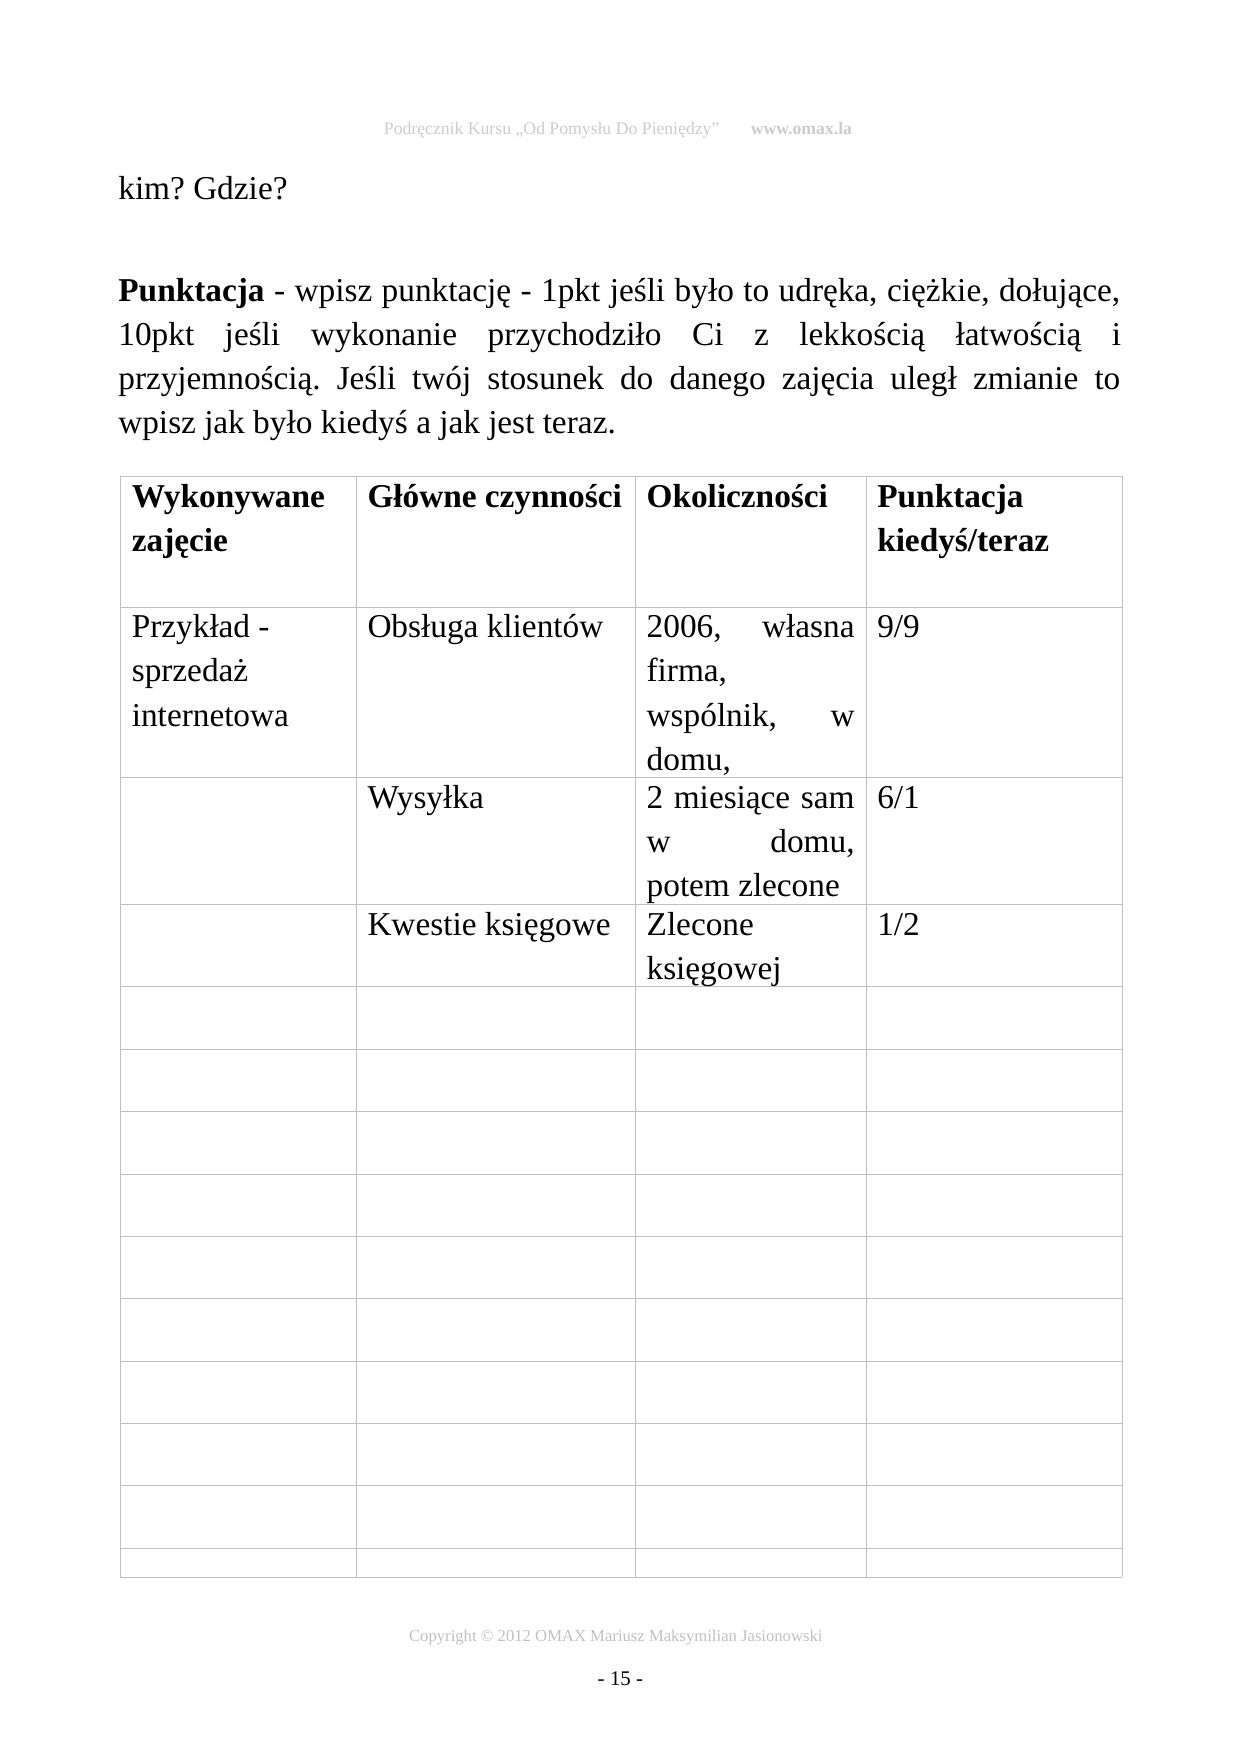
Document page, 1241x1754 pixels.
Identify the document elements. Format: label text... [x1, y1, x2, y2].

table_cell [121, 1549, 356, 1577]
table_cell [357, 1486, 635, 1548]
table_cell 2006, własna firma, wspólnik, w domu, [636, 608, 866, 777]
table_cell Przykład - sprzedaż internetowa [121, 608, 356, 777]
table_cell [867, 1362, 1122, 1423]
table_cell K [121, 1362, 356, 1423]
table_cell [636, 1362, 866, 1423]
table_cell Wysyłka [357, 778, 635, 904]
table_cell 9/9 [867, 608, 1122, 777]
table_cell [636, 1486, 866, 1548]
table_cell 2 miesiące sam w domu, potem zlecone [636, 778, 866, 904]
table_cell [636, 1299, 866, 1361]
table_header Okoliczności [636, 477, 866, 607]
table_cell [867, 1299, 1122, 1361]
table_cell [636, 1237, 866, 1298]
table_cell 6/1 [867, 778, 1122, 904]
table_cell K [121, 1424, 356, 1485]
table_cell [867, 1050, 1122, 1111]
table_cell [357, 1237, 635, 1298]
text kim? Gdzie? [118, 168, 1122, 206]
table_cell K [121, 1112, 356, 1173]
table_cell [867, 1549, 1122, 1577]
table_cell Kwestie księgowe [357, 905, 635, 986]
table_cell 1/2 [867, 905, 1122, 986]
table_cell K [121, 1299, 356, 1361]
table_cell [867, 1175, 1122, 1236]
table_cell [357, 1362, 635, 1423]
table_cell [867, 987, 1122, 1049]
table_cell [636, 1050, 866, 1111]
table_cell [867, 1424, 1122, 1485]
table_cell [121, 905, 356, 986]
table_cell [357, 1549, 635, 1577]
table_header Wykonywane zajęcie [121, 477, 356, 607]
table_header Główne czynności [357, 477, 635, 607]
text Punktacja - wpisz punktację - 1pkt jeśli było to udręka, ciężkie, dołujące, 10pkt jeśli wykonanie przychodziło Ci z lekkością łatwością i przyjemnością. Jeśli twój stosunek do danego zajęcia uległ zmianie to wpisz jak było kiedyś a jak jest teraz. [118, 270, 1122, 441]
table_cell [357, 1175, 635, 1236]
table_cell K [121, 1050, 356, 1111]
table_cell [867, 1486, 1122, 1548]
table_cell [357, 1299, 635, 1361]
table_cell [636, 1549, 866, 1577]
table_cell K [121, 1237, 356, 1298]
table_cell [867, 1237, 1122, 1298]
table_cell K [121, 987, 356, 1049]
table_cell Zlecone księgowej [636, 905, 866, 986]
table_header Punktacja kiedyś/teraz [867, 477, 1122, 607]
table_cell [636, 1112, 866, 1173]
table_cell K [121, 1486, 356, 1548]
table_cell Obsługa klientów [357, 608, 635, 777]
table_cell [121, 778, 356, 904]
table_cell [636, 1424, 866, 1485]
table_cell K [121, 1175, 356, 1236]
table_cell [357, 1424, 635, 1485]
table_cell [357, 1112, 635, 1173]
table_cell [357, 1050, 635, 1111]
table_cell [867, 1112, 1122, 1173]
table_cell [357, 987, 635, 1049]
table_cell [636, 987, 866, 1049]
table_cell [636, 1175, 866, 1236]
